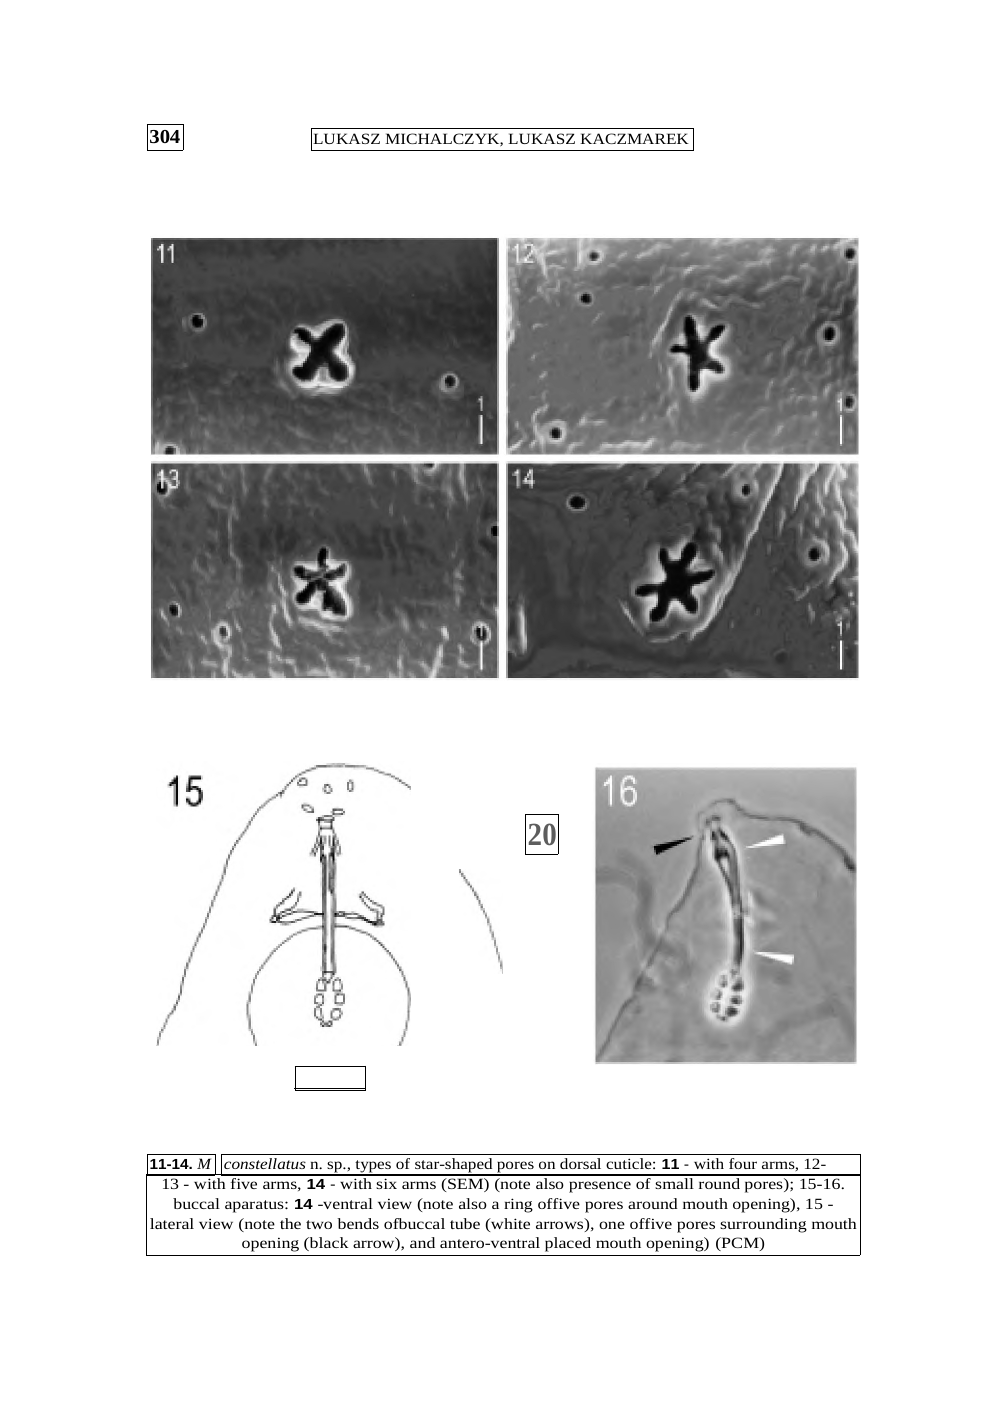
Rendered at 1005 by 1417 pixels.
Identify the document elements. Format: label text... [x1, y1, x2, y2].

text 13 - with five arms, 14 - with six arms (SEM) (note also presence of small round pores); 15-16. buccal aparatus: 14 -ventral view (note also a ring offive pores around mouth opening), 15 - lateral view (note the two bends ofbuccal tube (white arrows), one offive pores surrounding mouth opening (black arrow), and antero-ventral placed mouth opening) (PCM) [148, 1175, 858, 1252]
picture [150, 234, 860, 681]
picture [591, 763, 858, 1066]
text 11-14. M [149, 1155, 215, 1173]
picture [156, 761, 411, 1046]
text constellatus n. sp., types of star-shaped pores on dorsal cuticle: 11 - with four arms, 12- [224, 1155, 860, 1173]
text LUKASZ MICHALCZYK, LUKASZ KACZMAREK [313, 130, 693, 148]
picture [458, 869, 503, 974]
text 20 [527, 815, 558, 852]
text 304 [149, 125, 183, 148]
